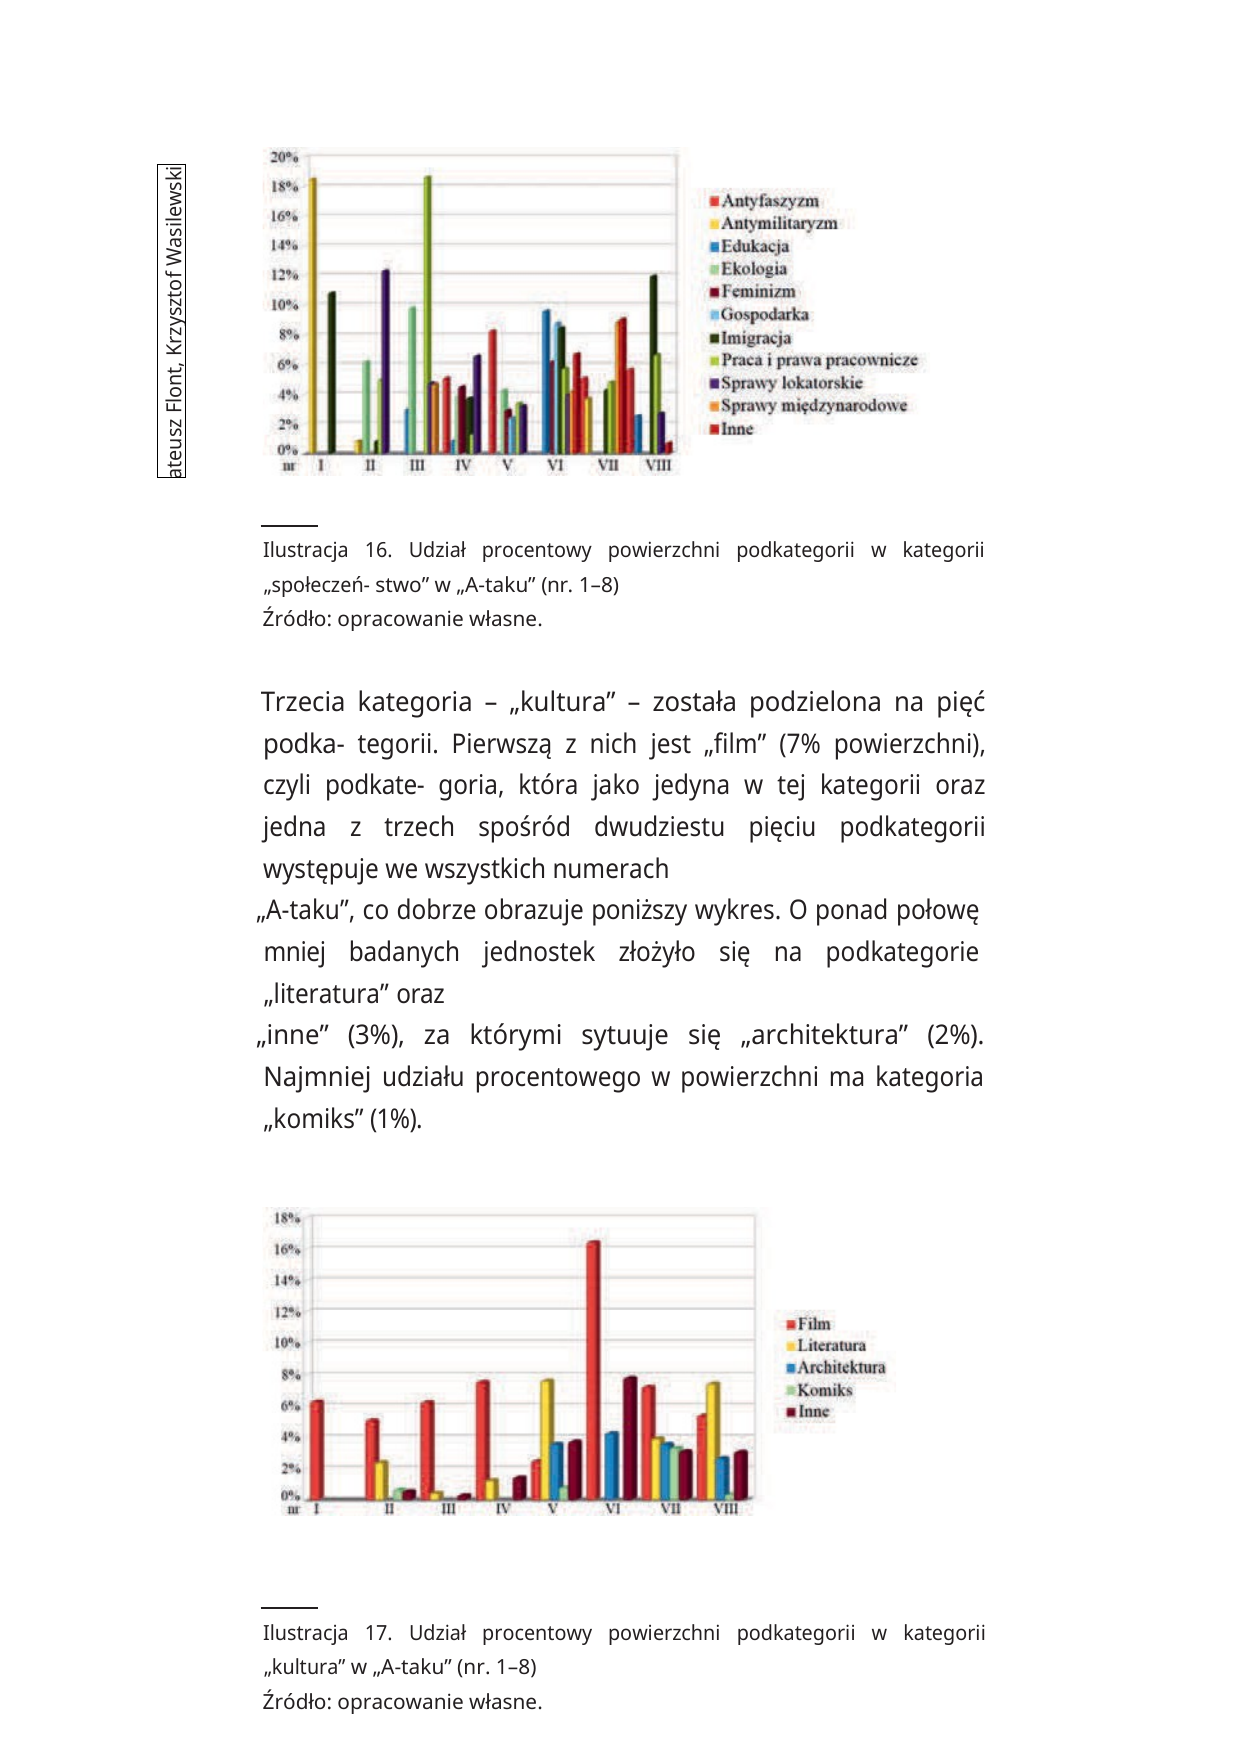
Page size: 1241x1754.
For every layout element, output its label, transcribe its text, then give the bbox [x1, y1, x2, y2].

picture [262, 147, 930, 476]
text Ilustracja 16. Udział procentowy powierzchni podkategorii w kategorii „społeczeń- stwo” w „A-taku” (nr. 1–8) [263, 536, 985, 598]
text Mateusz Flont, Krzysztof Wasilewski [159, 166, 185, 477]
text „inne” (3%), za którymi sytuuje się „architektura” (2%). Najmniej udziału procentowego w powierzchni ma kategoria „komiks” (1%). [256, 1016, 985, 1136]
text Trzecia kategoria – „kultura” – została podzielona na pięć podka- tegorii. Pierwszą z nich jest „ﬁlm” (7% powierzchni), czyli podkate- goria, która jako jedyna w tej kategorii oraz jedna z trzech spośród dwudziestu pięciu podkategorii występuje we wszystkich numerach [261, 682, 986, 886]
text Źródło: opracowanie własne. [262, 1687, 1240, 1715]
text Ilustracja 17. Udział procentowy powierzchni podkategorii w kategorii „kultura” w „A-taku” (nr. 1–8) [263, 1618, 986, 1681]
picture [262, 1207, 897, 1516]
text Źródło: opracowanie własne. [262, 604, 1240, 633]
text „A-taku”, co dobrze obrazuje poniższy wykres. O ponad połowę mniej badanych jednostek złożyło się na podkategorie „literatura” oraz [256, 891, 980, 1011]
